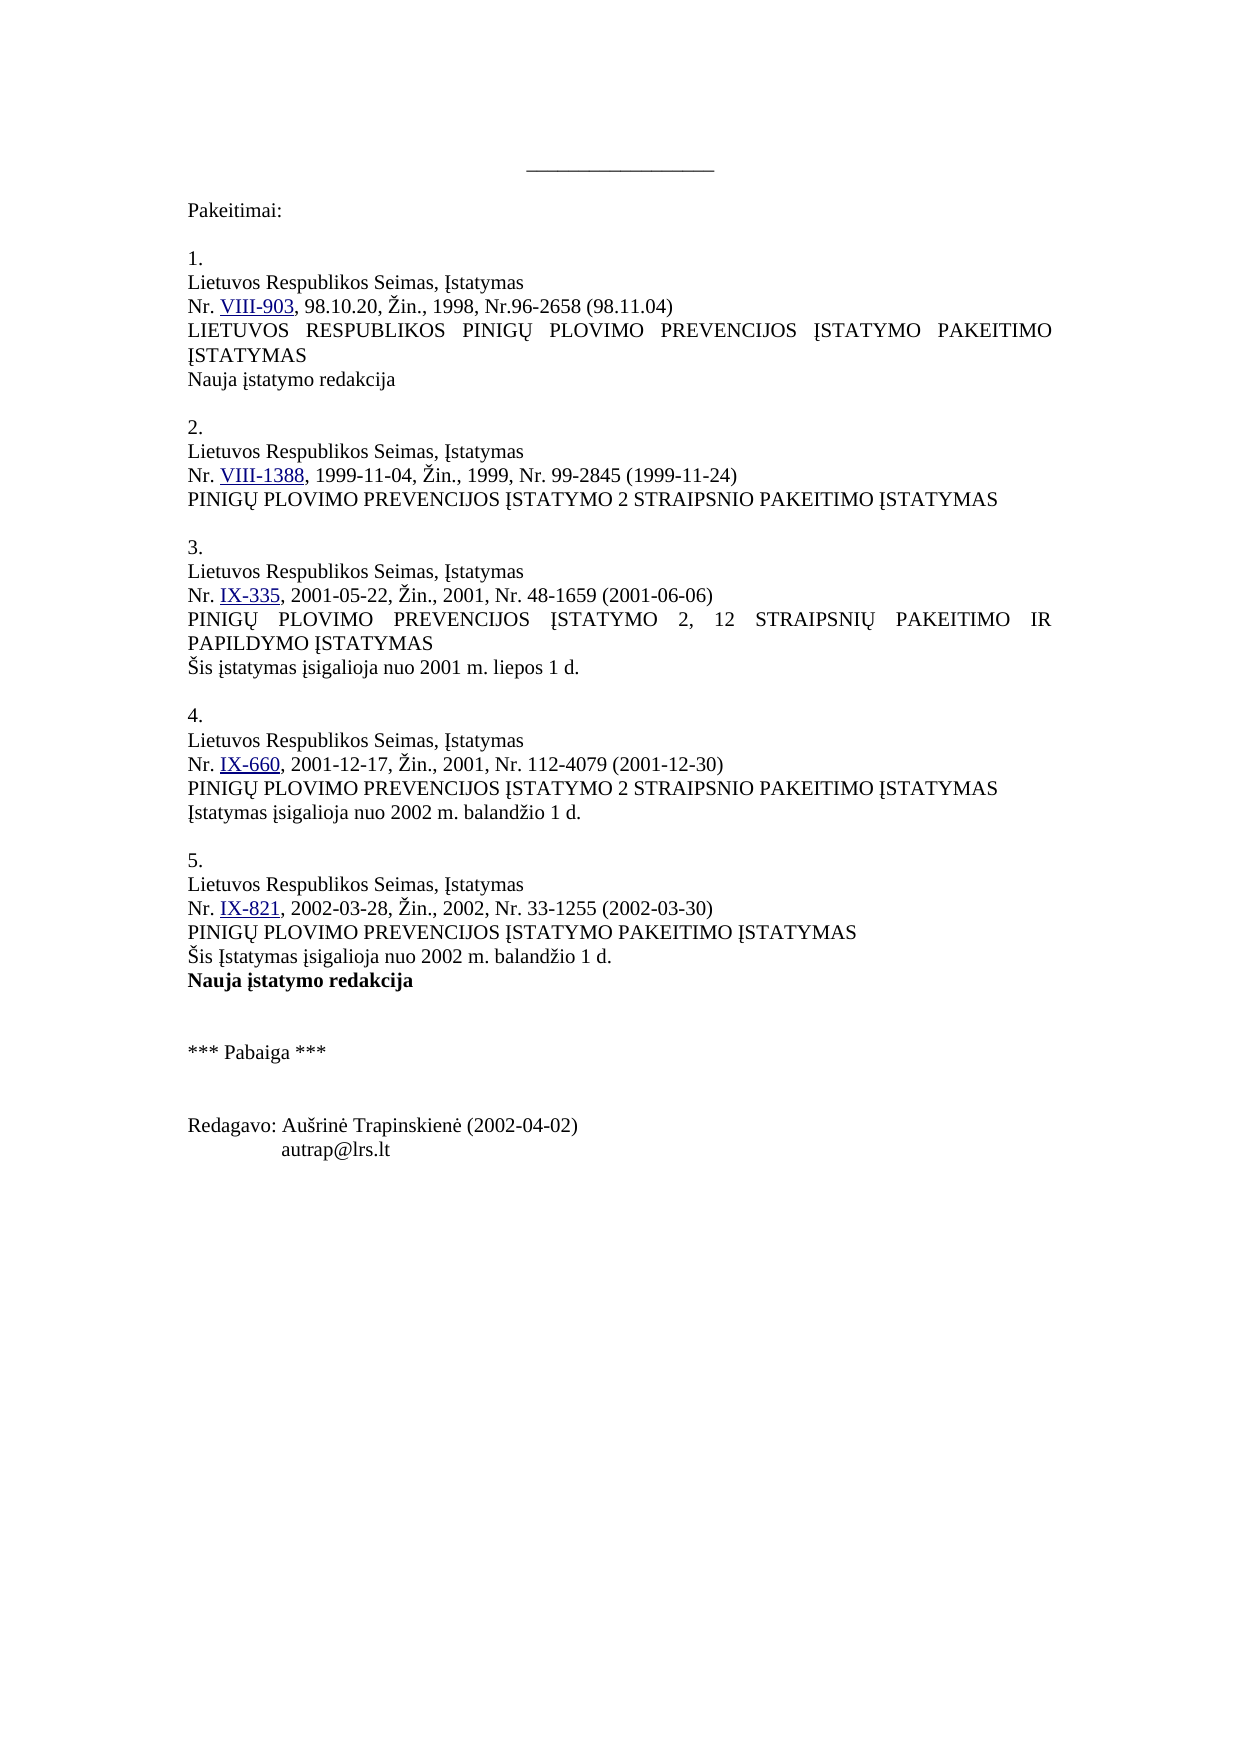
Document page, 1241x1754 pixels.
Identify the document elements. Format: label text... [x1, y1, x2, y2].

text 4. [187, 703, 1053, 727]
subtitle Nauja įstatymo redakcija [187, 367, 1053, 391]
text 3. [187, 535, 1053, 559]
text Lietuvos Respublikos Seimas, Įstatymas [187, 559, 1053, 583]
text Įstatymas įsigalioja nuo 2002 m. balandžio 1 d. [187, 800, 1053, 824]
text LIETUVOS RESPUBLIKOS PINIGŲ PLOVIMO PREVENCIJOS ĮSTATYMO PAKEITIMO ĮSTATYMAS [187, 318, 1053, 367]
text Nr. IX-335, 2001-05-22, Žin., 2001, Nr. 48-1659 (2001-06-06) [187, 583, 1053, 607]
text Pakeitimai: [187, 198, 1053, 222]
text PINIGŲ PLOVIMO PREVENCIJOS ĮSTATYMO 2 STRAIPSNIO PAKEITIMO ĮSTATYMAS [187, 776, 1053, 800]
text Šis Įstatymas įsigalioja nuo 2002 m. balandžio 1 d. [187, 944, 1053, 968]
text 2. [187, 415, 1053, 439]
text Nr. IX-660, 2001-12-17, Žin., 2001, Nr. 112-4079 (2001-12-30) [187, 752, 1053, 776]
text Šis įstatymas įsigalioja nuo 2001 m. liepos 1 d. [187, 655, 1053, 679]
text Redagavo: Aušrinė Trapinskienė (2002-04-02) [187, 1112, 1053, 1137]
text Nr. VIII-903, 98.10.20, Žin., 1998, Nr.96-2658 (98.11.04) [187, 294, 1053, 318]
text 1. [187, 246, 1053, 270]
text Nr. IX-821, 2002-03-28, Žin., 2002, Nr. 33-1255 (2002-03-30) [187, 896, 1053, 920]
text Lietuvos Respublikos Seimas, Įstatymas [187, 872, 1053, 896]
text __________________ [187, 150, 1053, 174]
text 5. [187, 848, 1053, 872]
text PINIGŲ PLOVIMO PREVENCIJOS ĮSTATYMO PAKEITIMO ĮSTATYMAS [187, 920, 1053, 944]
text PINIGŲ PLOVIMO PREVENCIJOS ĮSTATYMO 2 STRAIPSNIO PAKEITIMO ĮSTATYMAS [187, 487, 1053, 511]
text PINIGŲ PLOVIMO PREVENCIJOS ĮSTATYMO 2, 12 STRAIPSNIŲ PAKEITIMO IR PAPILDYMO ĮSTATYMAS [187, 607, 1053, 655]
text Lietuvos Respublikos Seimas, Įstatymas [187, 439, 1053, 463]
text *** Pabaiga *** [187, 1040, 1053, 1064]
text Lietuvos Respublikos Seimas, Įstatymas [187, 270, 1053, 294]
text Lietuvos Respublikos Seimas, Įstatymas [187, 727, 1053, 752]
text autrap@lrs.lt [187, 1137, 1053, 1161]
subtitle Nauja įstatymo redakcija [187, 968, 1053, 992]
text Nr. VIII-1388, 1999-11-04, Žin., 1999, Nr. 99-2845 (1999-11-24) [187, 463, 1053, 487]
